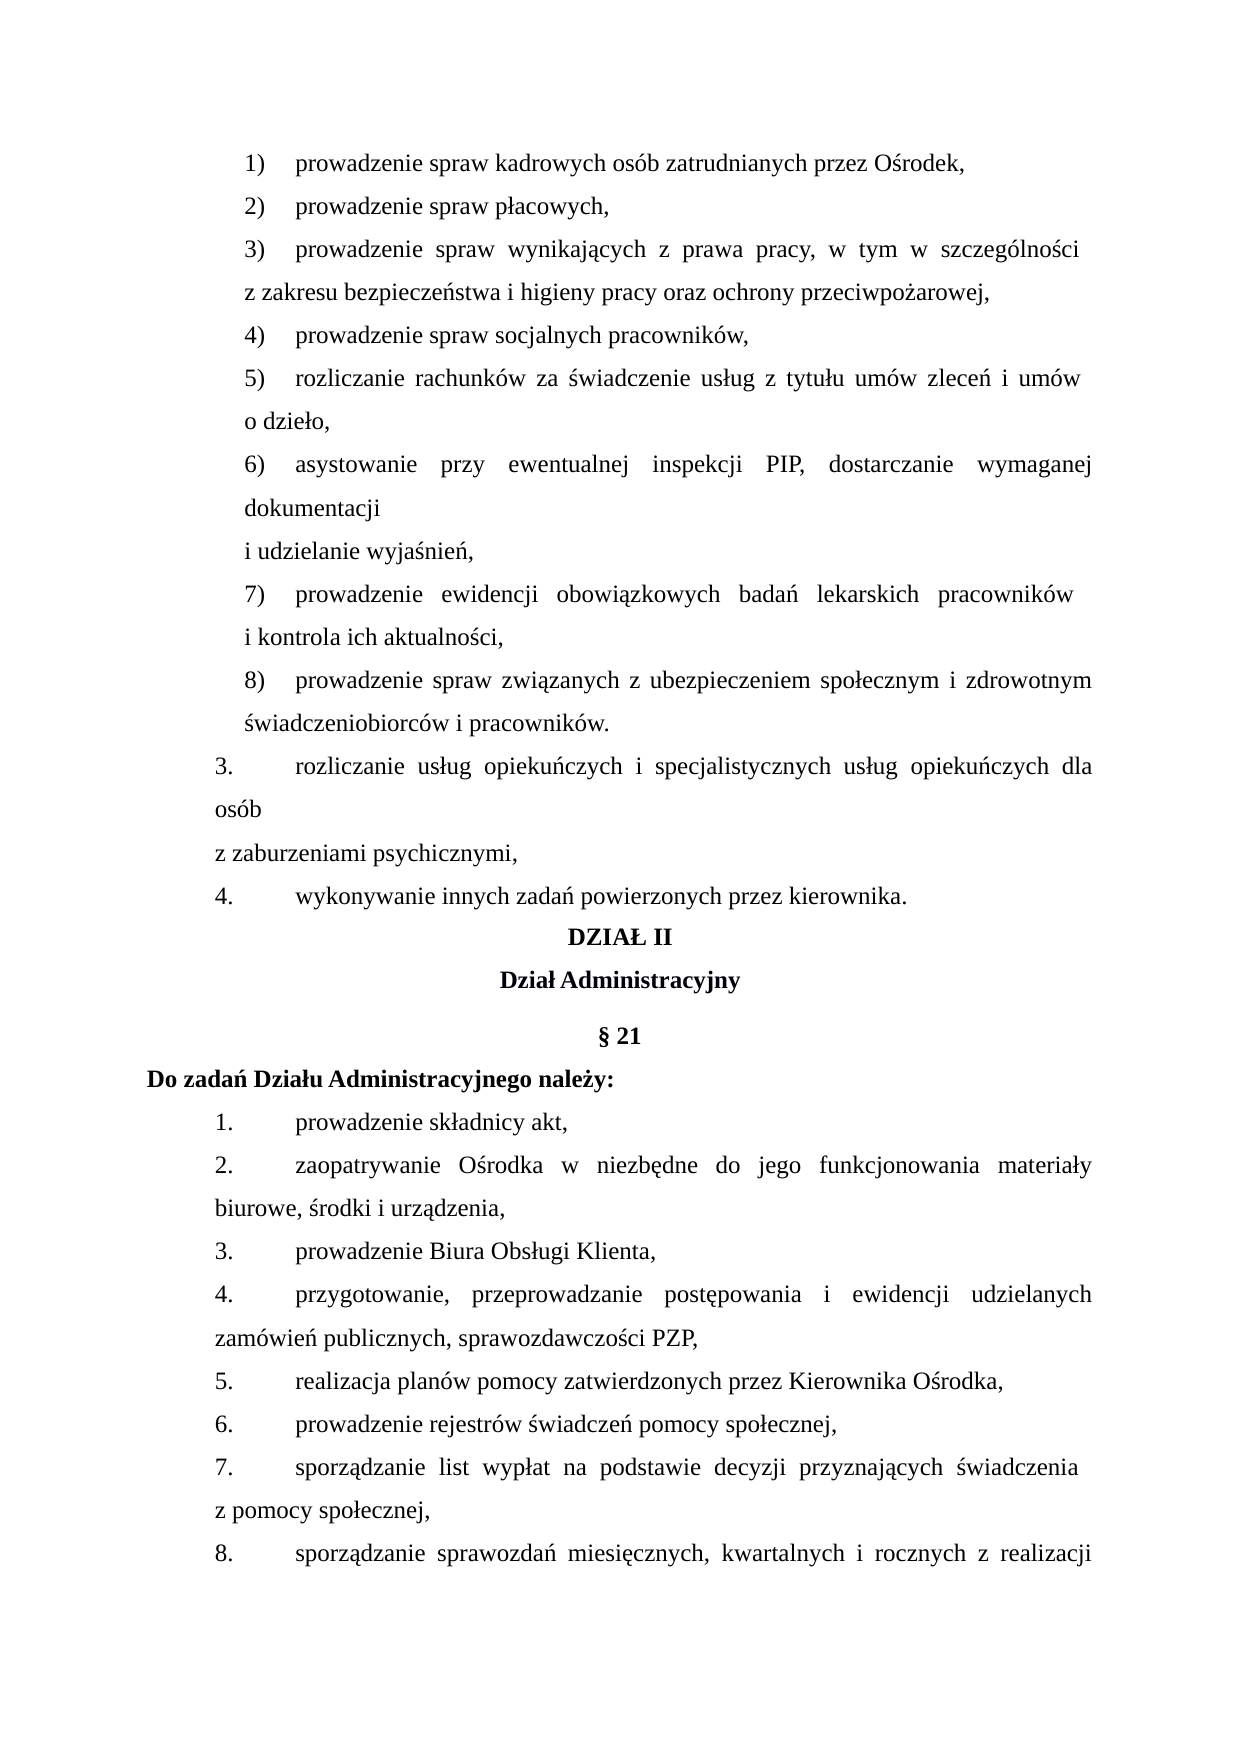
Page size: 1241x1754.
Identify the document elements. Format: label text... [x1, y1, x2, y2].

list rozliczanie rachunków za świadczenie usług z tytułu umów zleceń i umów o dzieło, [244, 363, 1093, 435]
list asystowanie przy ewentualnej inspekcji PIP, dostarczanie wymaganej dokumentacji i udzielanie wyjaśnień, [244, 449, 1093, 564]
text § 21 [147, 1021, 1093, 1049]
list prowadzenie rejestrów świadczeń pomocy społecznej, [214, 1409, 1093, 1438]
list prowadzenie spraw wynikających z prawa pracy, w tym w szczególności z zakresu bezpieczeństwa i higieny pracy oraz ochrony przeciwpożarowej, [244, 234, 1093, 306]
list sporządzanie sprawozdań miesięcznych, kwartalnych i rocznych z realizacji [214, 1538, 1093, 1567]
list prowadzenie ewidencji obowiązkowych badań lekarskich pracowników i kontrola ich aktualności, [244, 579, 1093, 651]
list prowadzenie spraw płacowych, [244, 191, 1093, 219]
list realizacja planów pomocy zatwierdzonych przez Kierownika Ośrodka, [214, 1366, 1093, 1394]
list prowadzenie spraw związanych z ubezpieczeniem społecznym i zdrowotnym świadczeniobiorców i pracowników. [244, 665, 1093, 737]
list sporządzanie list wypłat na podstawie decyzji przyznających świadczenia z pomocy społecznej, [214, 1452, 1093, 1524]
text Do zadań Działu Administracyjnego należy: [147, 1064, 1093, 1093]
list prowadzenie składnicy akt, [214, 1107, 1093, 1136]
list rozliczanie usług opiekuńczych i specjalistycznych usług opiekuńczych dla osób z zaburzeniami psychicznymi, [214, 751, 1093, 866]
list prowadzenie spraw kadrowych osób zatrudnianych przez Ośrodek, [244, 148, 1093, 176]
list prowadzenie Biura Obsługi Klienta, [214, 1236, 1093, 1265]
list wykonywanie innych zadań powierzonych przez kierownika. [214, 881, 1093, 909]
list przygotowanie, przeprowadzanie postępowania i ewidencji udzielanych zamówień publicznych, sprawozdawczości PZP, [214, 1279, 1093, 1351]
list zaopatrywanie Ośrodka w niezbędne do jego funkcjonowania materiały biurowe, środki i urządzenia, [214, 1150, 1093, 1222]
list prowadzenie spraw socjalnych pracowników, [244, 320, 1093, 349]
subtitle Dział Administracyjny [148, 965, 1093, 994]
text DZIAŁ II [148, 922, 1093, 951]
